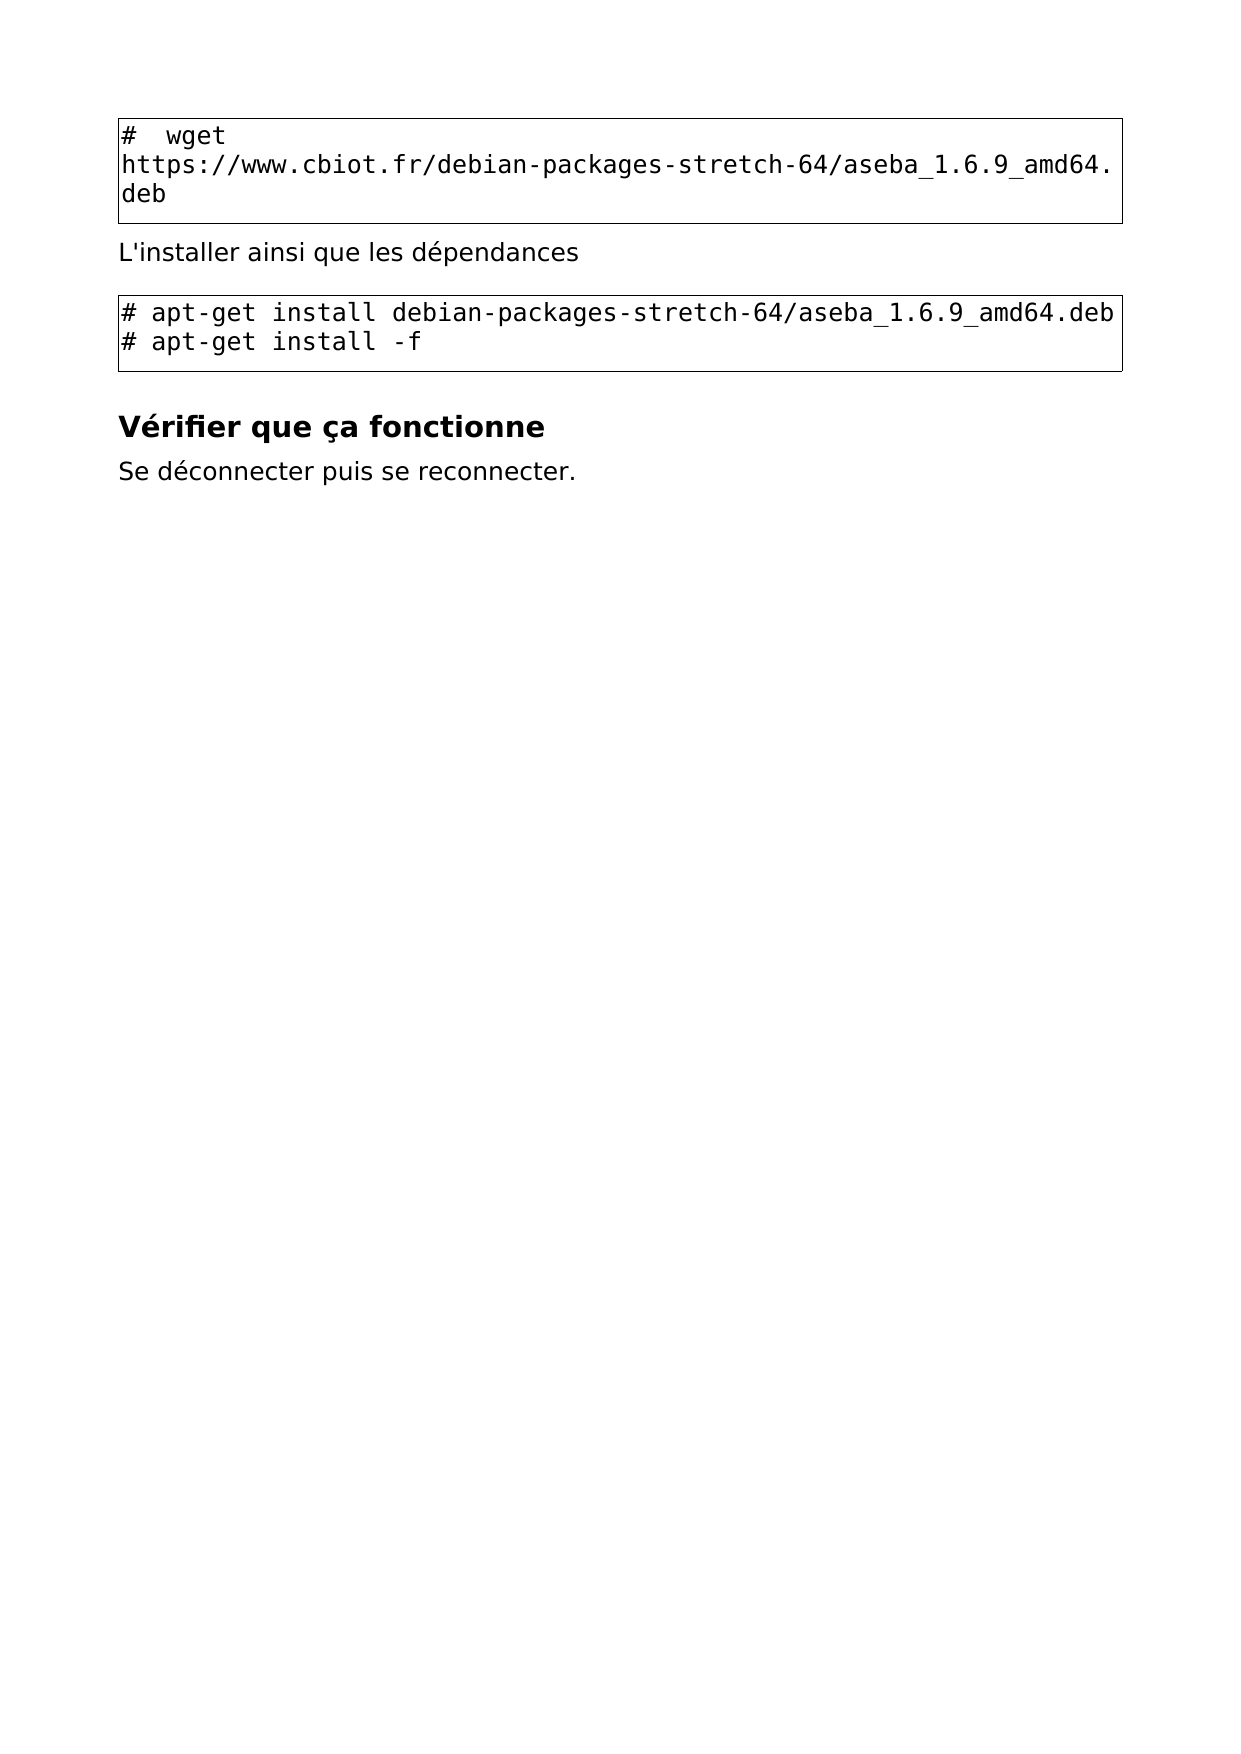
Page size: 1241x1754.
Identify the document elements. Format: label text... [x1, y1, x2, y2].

subtitle Vérifier que ça fonctionne [118, 411, 1122, 444]
table_header # apt-get install debian-packages-stretch-64/aseba_1.6.9_amd64.deb # apt-get install -f [119, 296, 1122, 371]
text L'installer ainsi que les dépendances [118, 238, 1122, 267]
text Se déconnecter puis se reconnecter. [118, 457, 1122, 486]
table_header # wget https://www.cbiot.fr/debian-packages-stretch-64/aseba_1.6.9_amd64.deb [119, 119, 1122, 223]
